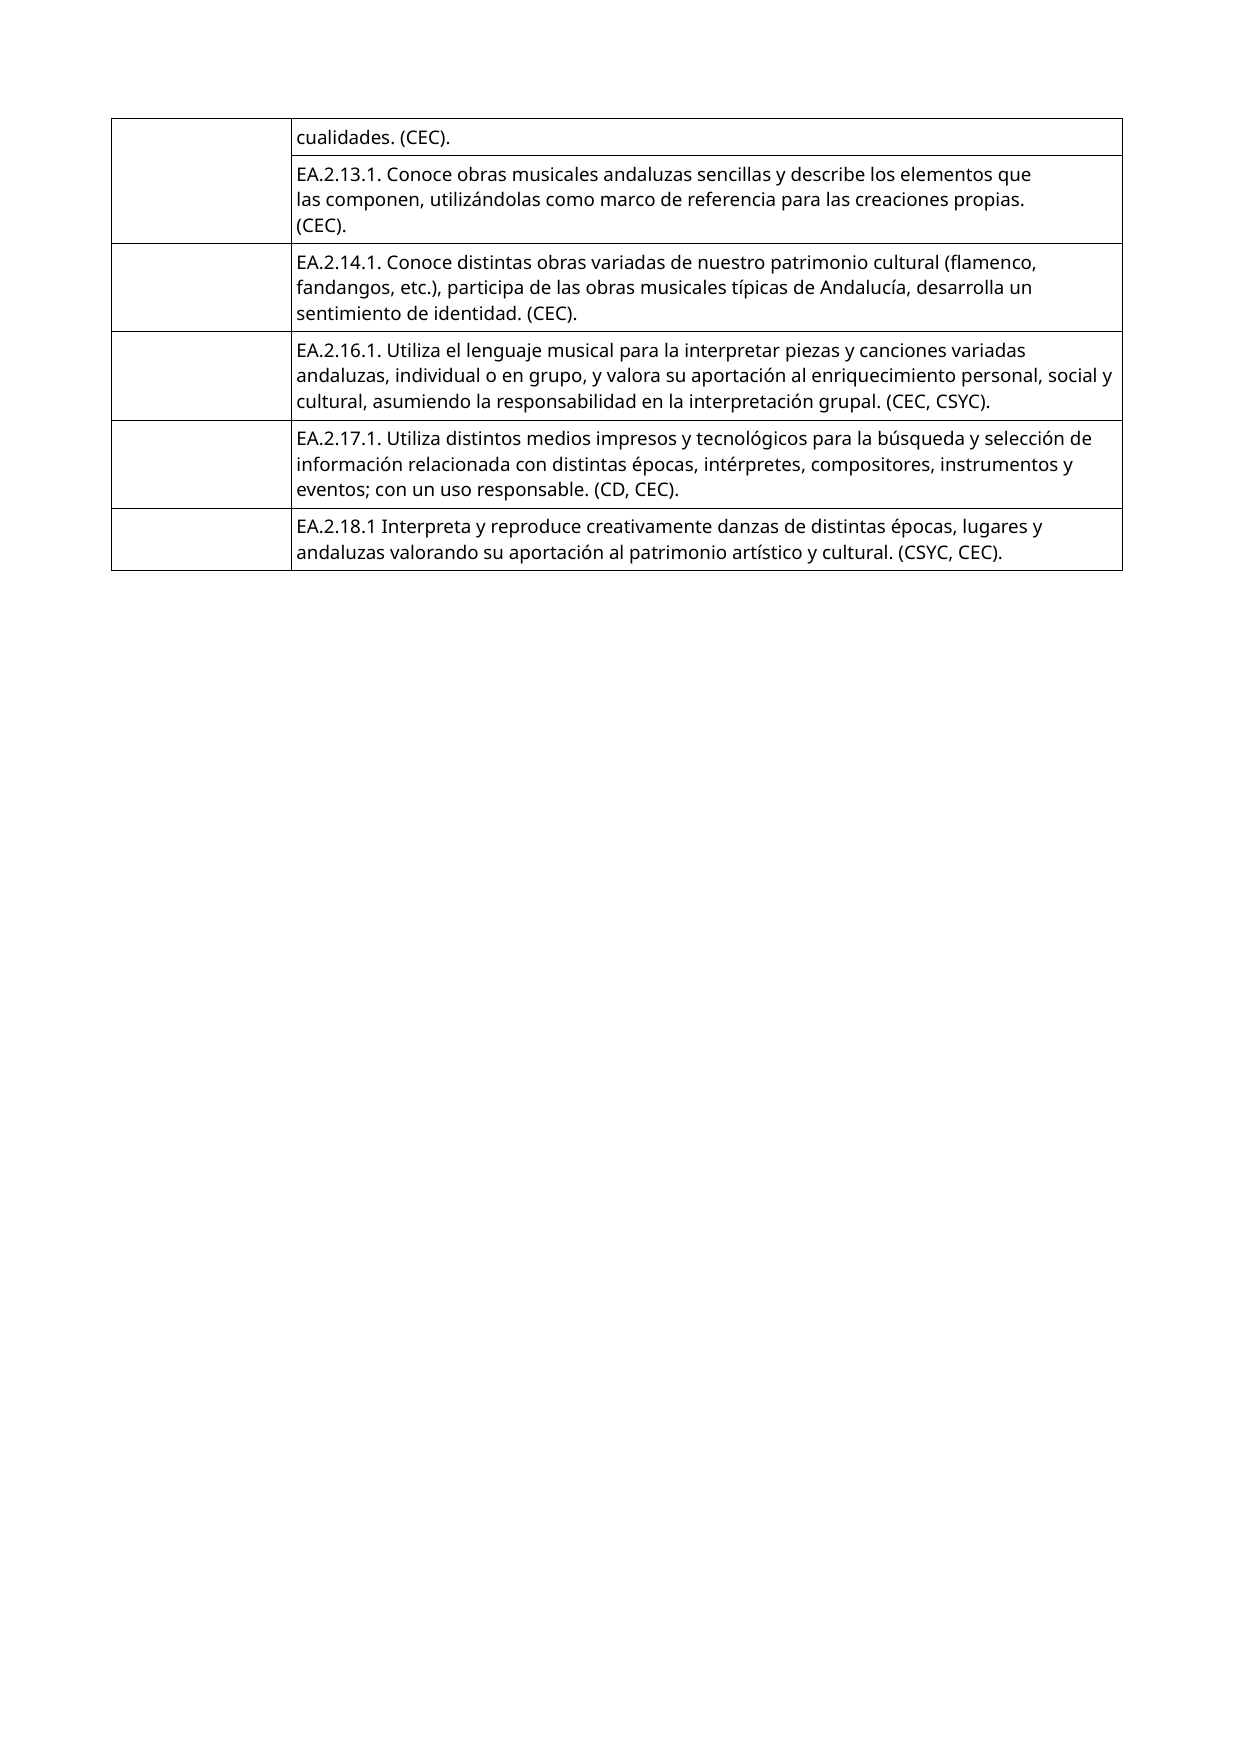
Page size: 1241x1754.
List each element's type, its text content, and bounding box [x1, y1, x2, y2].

table_cell EA.2.16.1. Utiliza el lenguaje musical para la interpretar piezas y canciones variadas andaluzas, individual o en grupo, y valora su aportación al enriquecimiento personal, social y cultural, asumiendo la responsabilidad en la interpretación grupal. (CEC, CSYC). [292, 332, 1122, 419]
table_cell cualidades. (CEC). [292, 119, 1122, 155]
table_cell [112, 119, 291, 243]
table_cell EA.2.13.1. Conoce obras musicales andaluzas sencillas y describe los elementos que las componen, utilizándolas como marco de referencia para las creaciones propias. (CEC). [292, 156, 1122, 243]
table_cell EA.2.18.1 Interpreta y reproduce creativamente danzas de distintas épocas, lugares y andaluzas valorando su aportación al patrimonio artístico y cultural. (CSYC, CEC). [292, 509, 1122, 570]
table_cell [112, 421, 291, 508]
table_cell [112, 244, 291, 331]
table_cell [112, 332, 291, 419]
table_cell EA.2.17.1. Utiliza distintos medios impresos y tecnológicos para la búsqueda y selección de información relacionada con distintas épocas, intérpretes, compositores, instrumentos y eventos; con un uso responsable. (CD, CEC). [292, 421, 1122, 508]
table_cell EA.2.14.1. Conoce distintas obras variadas de nuestro patrimonio cultural (flamenco, fandangos, etc.), participa de las obras musicales típicas de Andalucía, desarrolla un sentimiento de identidad. (CEC). [292, 244, 1122, 331]
table_cell [112, 509, 291, 570]
